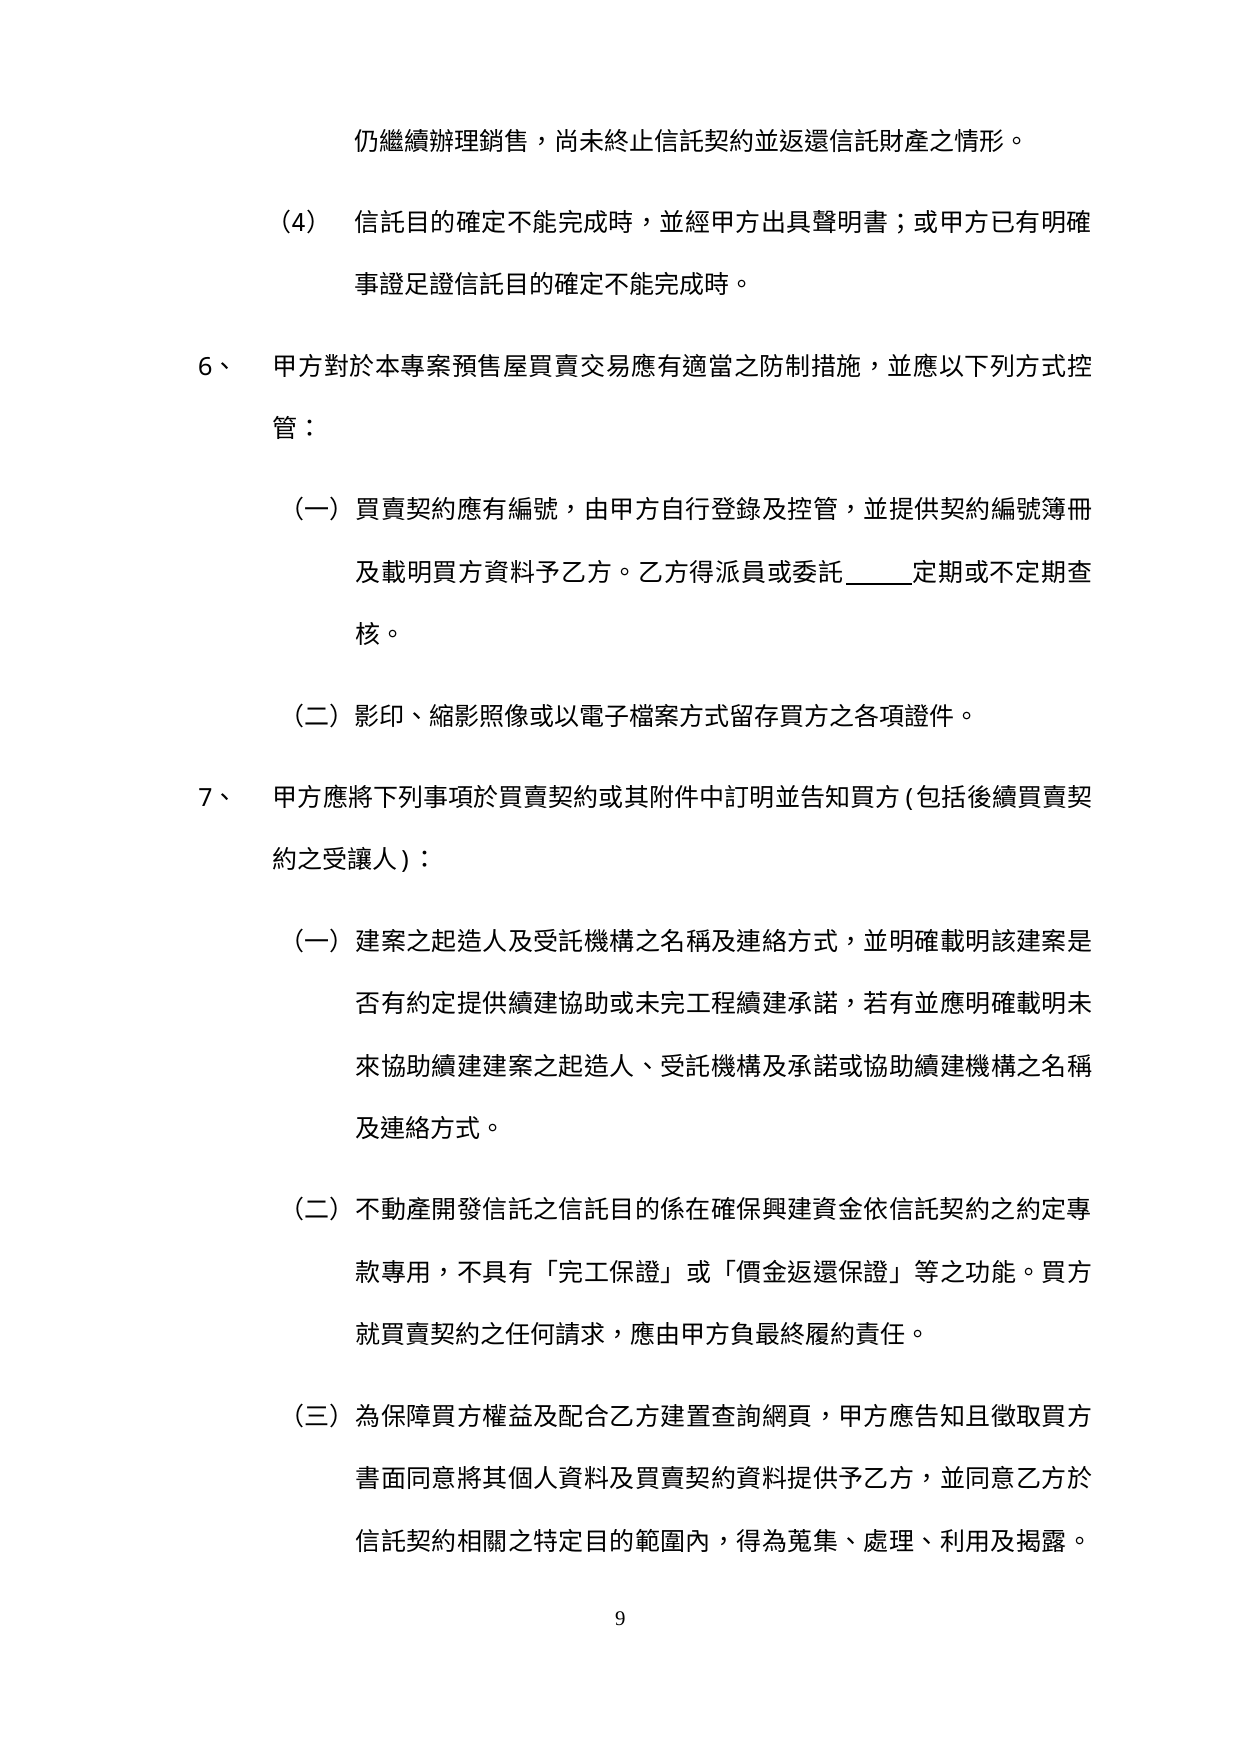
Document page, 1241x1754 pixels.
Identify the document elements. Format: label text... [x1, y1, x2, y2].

text （二） 不動產開發信託之信託目的係在確保興建資金依信託契約之約定專款專用，不具有「完工保證」或「價金返還保證」等之功能。買方就買賣契約之任何請求，應由甲方負最終履約責任。 [279, 1166, 1092, 1354]
list 甲方應將下列事項於買賣契約或其附件中訂明並告知買方(包括後續買賣契約之受讓人)： [198, 754, 1092, 879]
list 甲方對於本專案預售屋買賣交易應有適當之防制措施，並應以下列方式控管： [198, 322, 1092, 447]
text （一） 建案之起造人及受託機構之名稱及連絡方式，並明確載明該建案是否有約定提供續建協助或未完工程續建承諾，若有並應明確載明未來協助續建建案之起造人、受託機構及承諾或協助續建機構之名稱及連絡方式。 [279, 897, 1092, 1147]
list 信託目的確定不能完成時，並經甲方出具聲明書；或甲方已有明確事證足證信託目的確定不能完成時。 [266, 179, 1092, 304]
text （二）影印、縮影照像或以電子檔案方式留存買方之各項證件。 [279, 672, 1092, 735]
text （一） 買賣契約應有編號，由甲方自行登錄及控管，並提供契約編號簿冊及載明買方資料予乙方。乙方得派員或委託 定期或不定期查核。 [279, 466, 1092, 654]
list 仍繼續辦理銷售，尚未終止信託契約並返還信託財產之情形。 [266, 97, 1092, 160]
text （三） 為保障買方權益及配合乙方建置查詢網頁，甲方應告知且徵取買方書面同意將其個人資料及買賣契約資料提供予乙方，並同意乙方於信託契約相關之特定目的範圍內，得為蒐集、處理、利用及揭露。 [279, 1372, 1092, 1560]
